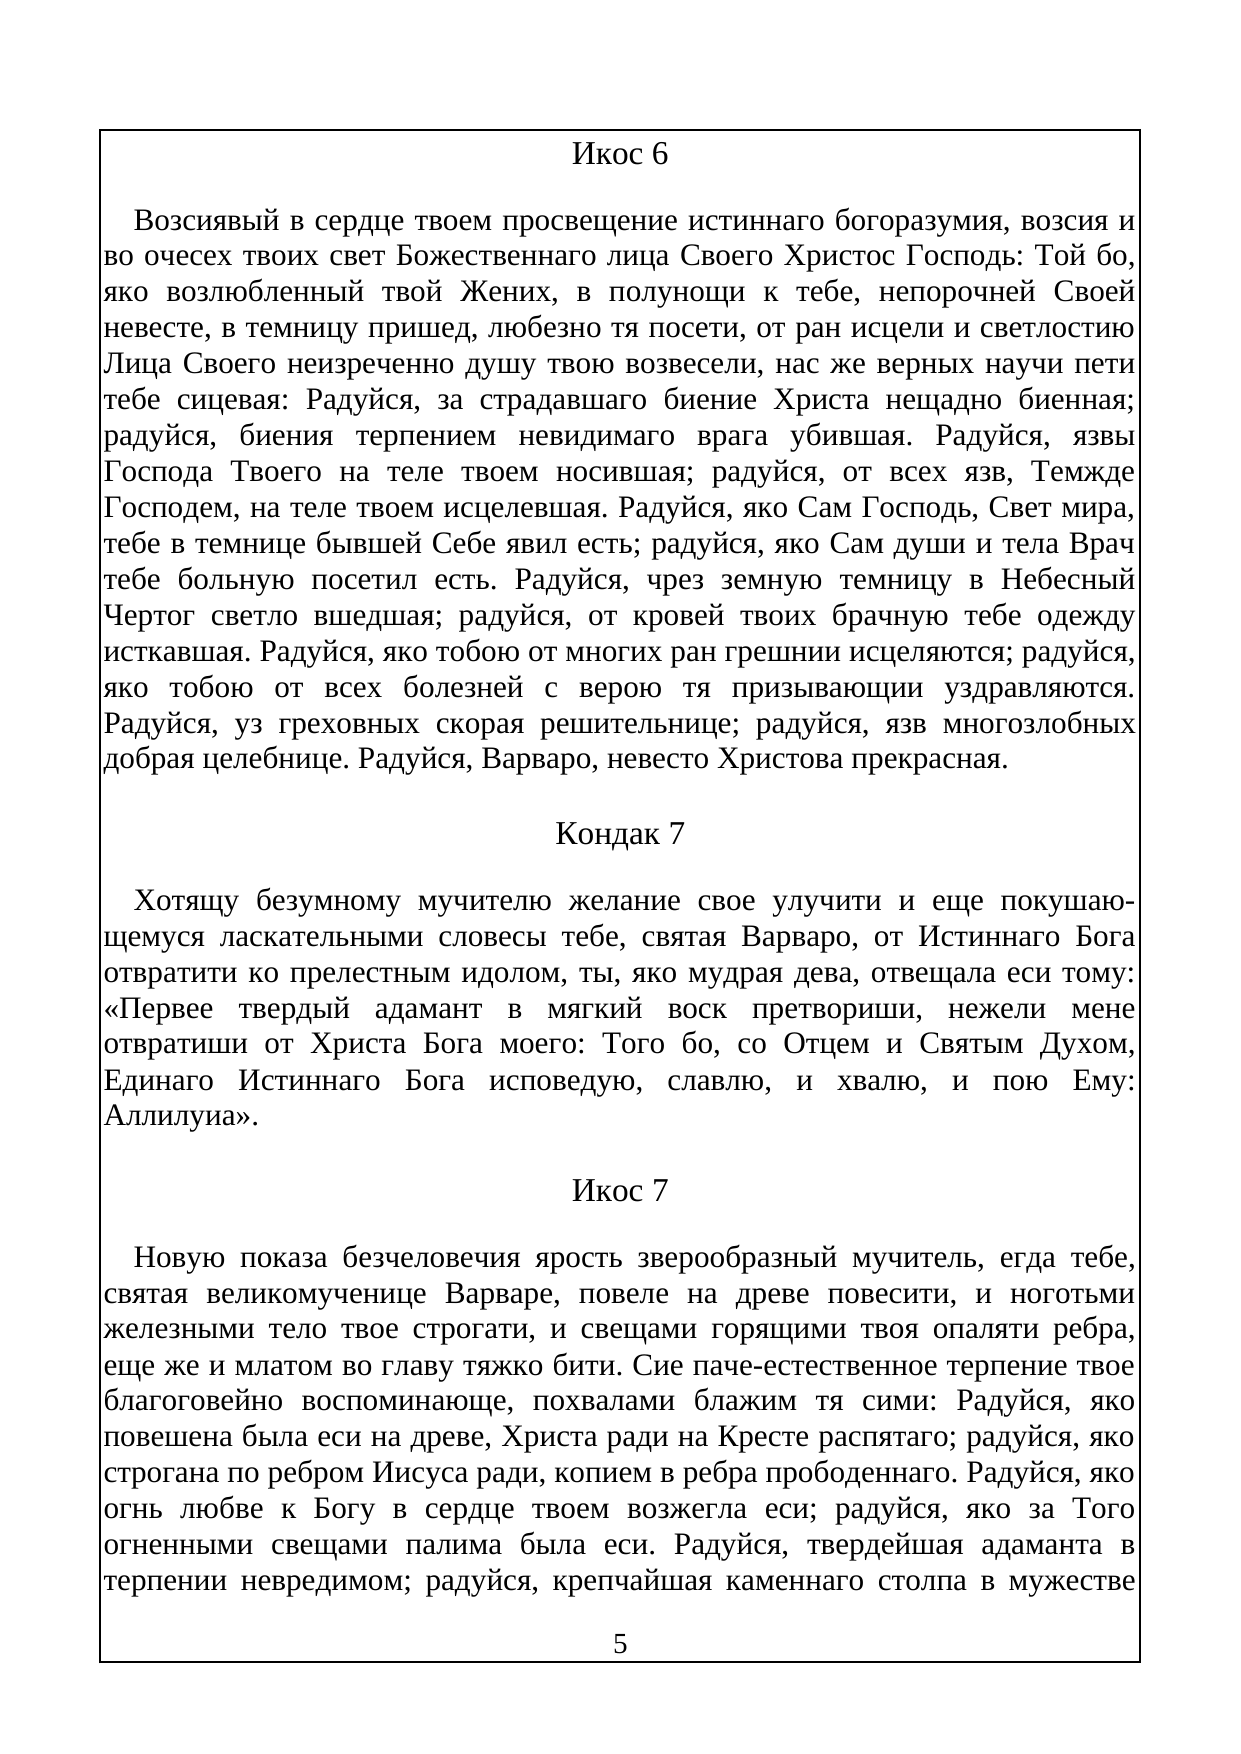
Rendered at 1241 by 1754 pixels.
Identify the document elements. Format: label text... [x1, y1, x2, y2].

subtitle Икос 7 [103, 1170, 1137, 1208]
text Возсиявый в сердце твоем просвещение истиннаго богоразумия, возсия и во очесех твоих свет Божественнаго лица Своего Христос Господь: Той бо, яко возлюбленный твой Жених, в полунощи к тебе, непорочней Своей невесте, в темницу пришед, любезно тя посети, от ран исцели и светлостию Лица Своего неизреченно душу твою возвесели, нас же верных научи пети тебе сицевая: Радуйся, за страдавшаго биение Христа нещадно биенная; радуйся, биения терпением невидимаго врага убившая. Радуйся, язвы Господа Твоего на теле твоем носившая; радуйся, от всех язв, Темжде Господем, на теле твоем исцелевшая. Радуйся, яко Сам Господь, Свет мира, тебе в темнице бывшей Себе явил есть; радуйся, яко Сам души и тела Врач тебе больную посетил есть. Радуйся, чрез земную темницу в Небесный Чертог светло вшедшая; радуйся, от кровей твоих брачную тебе одежду исткавшая. Радуйся, яко тобою от многих ран грешнии исцеляются; радуйся, яко тобою от всех болезней с верою тя призывающии уздравляются. Радуйся, уз греховных скорая решительнице; радуйся, язв многозлобных добрая целебнице. Радуйся, Варваро, невесто Христова прекрасная. [103, 201, 1137, 776]
subtitle Кондак 7 [103, 813, 1137, 852]
text Новую показа безчеловечия ярость зверообразный мучитель, егда тебе, святая великомученице Варваре, повеле на древе повесити, и ноготьми железными тело твое строгати, и свещами горящими твоя опаляти ребра, еще же и млатом во главу тяжко бити. Сие паче-естественное терпение твое благоговейно воспоминающе, похвалами блажим тя сими: Радуйся, яко повешена была еси на древе, Христа ради на Кресте распятаго; радуйся, яко строгана по ребром Иисуса ради, копием в ребра прободеннаго. Радуйся, яко огнь любве к Богу в сердце твоем возжегла еси; радуйся, яко за Того огненными свещами палима была еси. Радуйся, твердейшая адаманта в терпении невредимом; радуйся, крепчайшая каменнаго столпа в мужестве [103, 1238, 1137, 1597]
subtitle Икос 6 [103, 133, 1137, 171]
text Хотящу безумному мучителю желание свое улучити и еще покушаю-щемуся ласкательными словесы тебе, святая Варваро, от Истиннаго Бога отвратити ко прелестным идолом, ты, яко мудрая дева, отвещала еси тому: «Первее твердый адамант в мягкий воск претвориши, нежели мене отвратиши от Христа Бога моего: Того бо, со Отцем и Святым Духом, Единаго Истиннаго Бога исповедую, славлю, и хвалю, и пою Ему: Аллилуиа». [103, 881, 1137, 1133]
